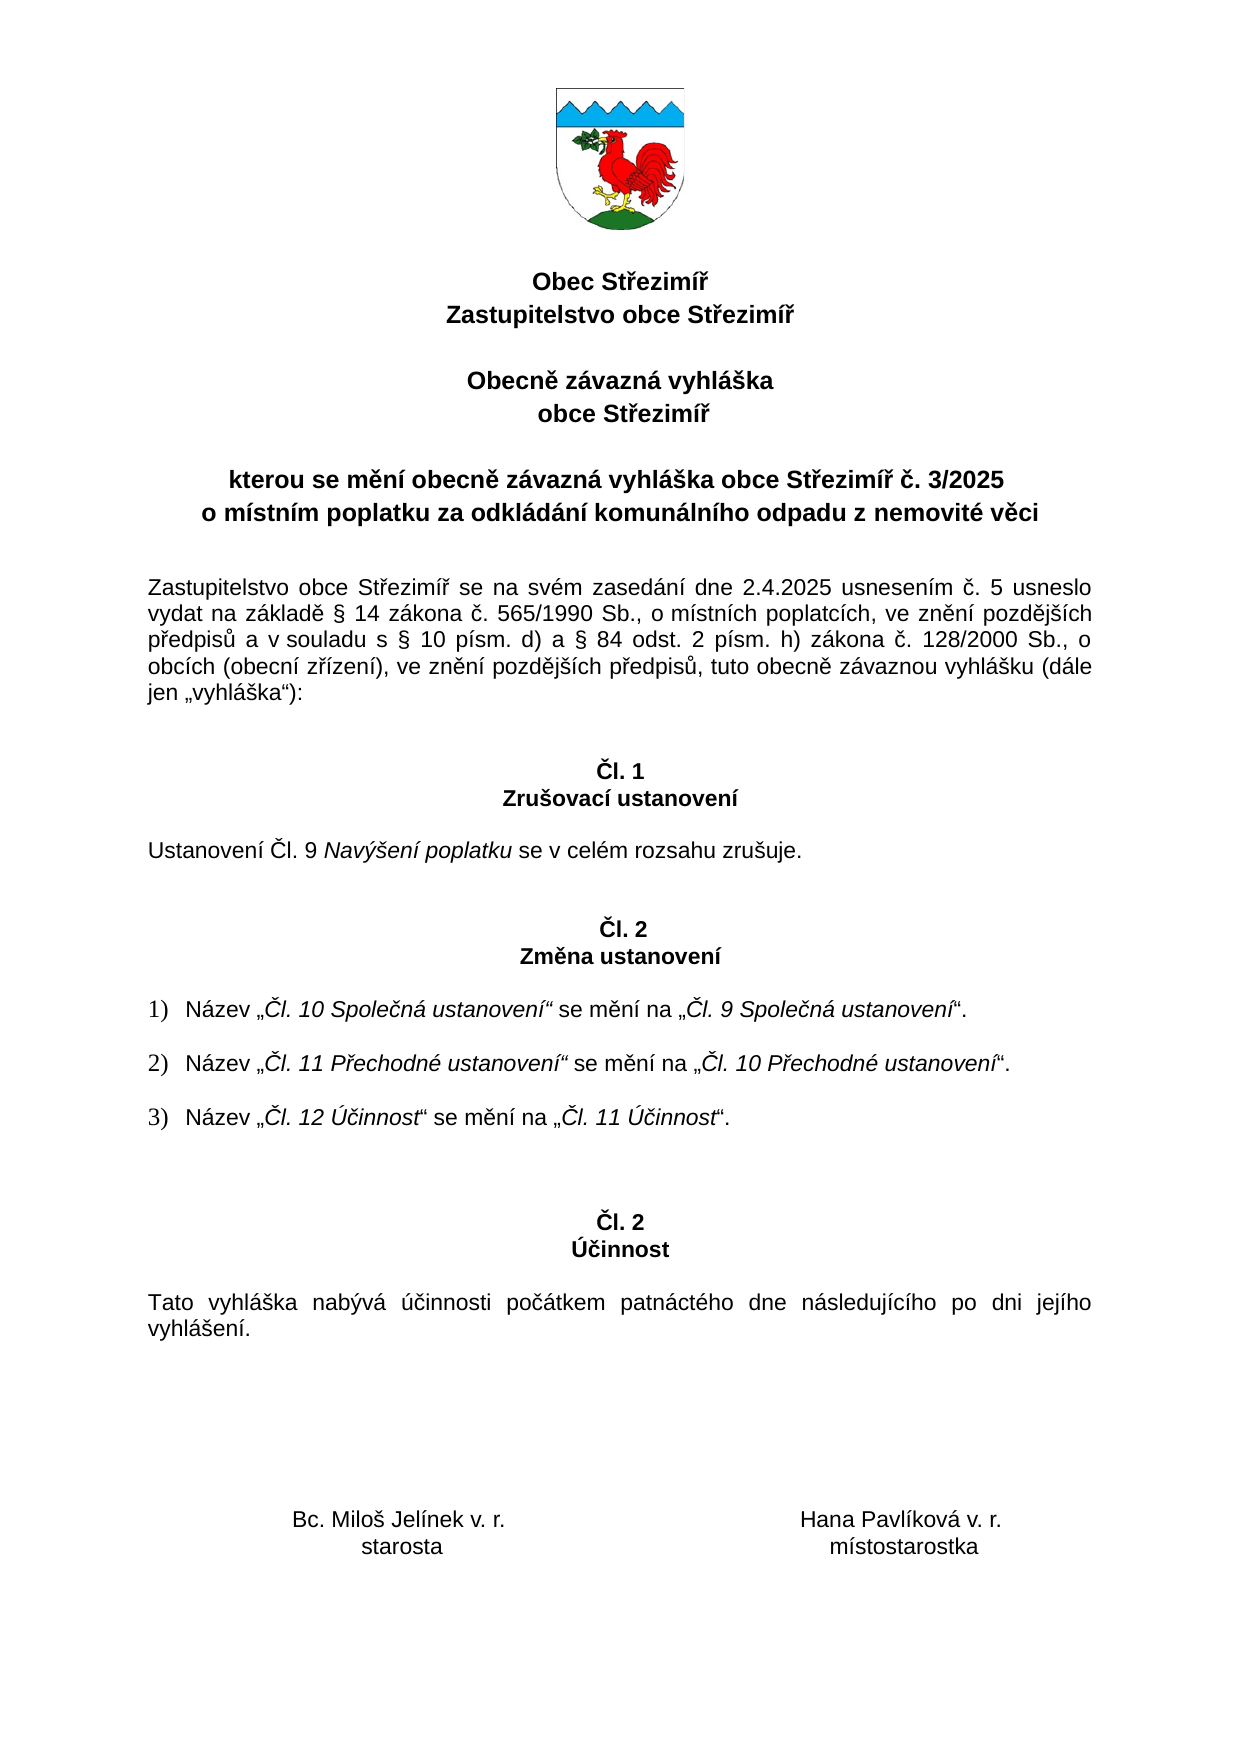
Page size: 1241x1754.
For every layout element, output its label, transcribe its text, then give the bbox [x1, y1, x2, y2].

subtitle Zastupitelstvo obce Střezimíř se na svém zasedání dne 2.4.2025 usnesením č. 5 usneslo vydat na základě § 14 zákona č. 565/1990 Sb., o místních poplatcích, ve znění pozdějších předpisů a v souladu s § 10 písm. d) a § 84 odst. 2 písm. h) zákona č. 128/2000 Sb., o obcích (obecní zřízení), ve znění pozdějších předpisů, tuto obecně závaznou vyhlášku (dále jen „vyhláška“): [148, 574, 1093, 706]
subtitle Čl. 2 [148, 1209, 1093, 1236]
text Obecně závazná vyhláška [148, 366, 1093, 394]
text Tato vyhláška nabývá účinnosti počátkem patnáctého dne následujícího po dni jejího vyhlášení. [148, 1288, 1093, 1341]
text Ustanovení Čl. 9 Navýšení poplatku se v celém rozsahu zrušuje. [148, 837, 1093, 864]
text Obec Střezimíř [148, 267, 1093, 295]
subtitle Čl. 1 [148, 758, 1093, 784]
list Název „Čl. 11 Přechodné ustanovení“ se mění na „Čl. 10 Přechodné ustanovení“. [148, 1048, 1093, 1077]
text kterou se mění obecně závazná vyhláška obce Střezimíř č. 3/2025 [148, 465, 1093, 493]
text o místním poplatku za odkládání komunálního odpadu z nemovité věci [148, 498, 1093, 526]
subtitle Účinnost [148, 1236, 1093, 1262]
text Zastupitelstvo obce Střezimíř [148, 299, 1093, 328]
table_header Bc. Miloš Jelínek v. r. starosta [148, 1447, 650, 1565]
text obce Střezimíř [148, 399, 1093, 427]
text Zrušovací ustanovení [148, 784, 1093, 811]
table_header Hana Pavlíková v. r. místostarostka [650, 1447, 1152, 1565]
list Název „Čl. 10 Společná ustanovení“ se mění na „Čl. 9 Společná ustanovení“. [148, 994, 1093, 1023]
subtitle Čl. 2 [148, 916, 1093, 943]
subtitle Změna ustanovení [148, 943, 1093, 969]
list Název „Čl. 12 Účinnost“ se mění na „Čl. 11 Účinnost“. [148, 1102, 1093, 1130]
